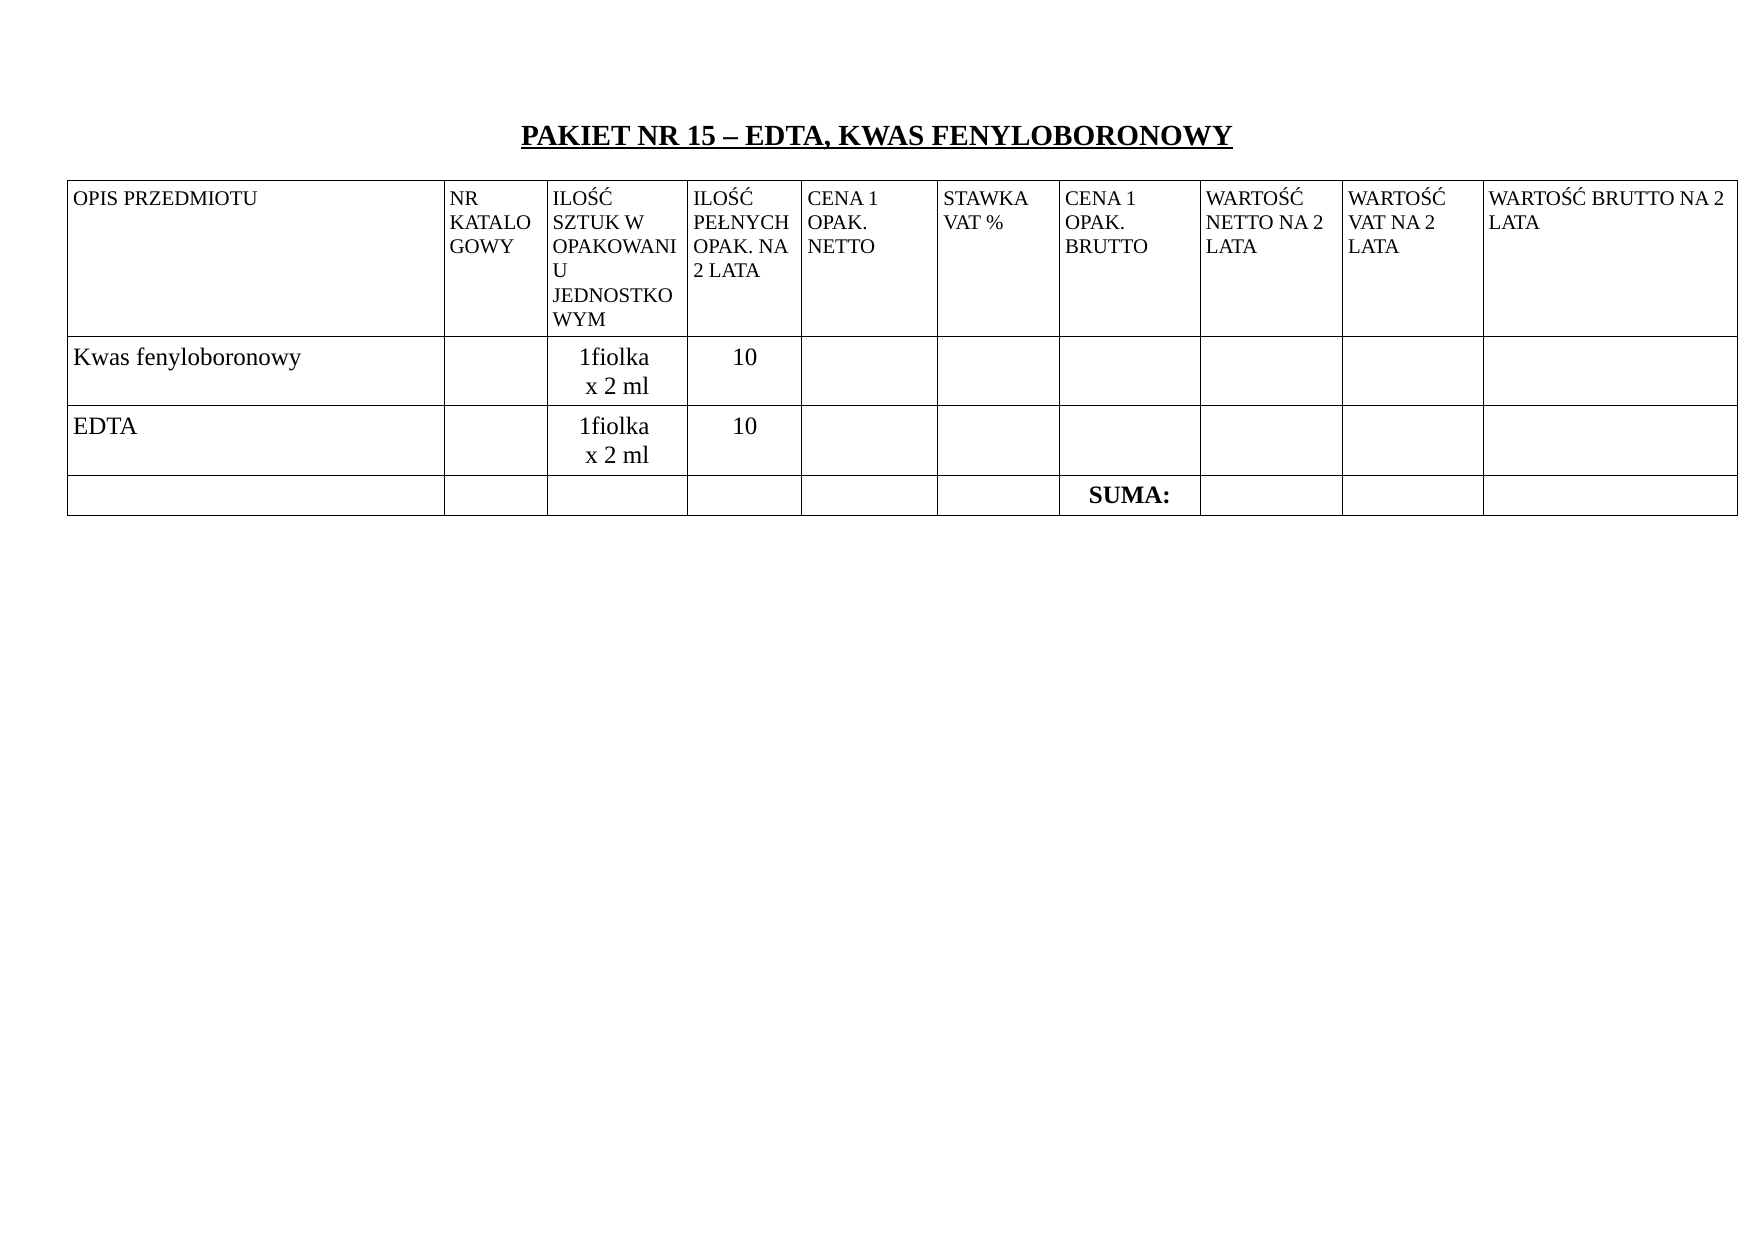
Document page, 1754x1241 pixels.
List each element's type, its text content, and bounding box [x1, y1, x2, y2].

table_cell [1201, 337, 1342, 405]
table_cell [445, 337, 547, 405]
table_cell [688, 476, 801, 515]
text PAKIET NR 15 – EDTA, KWAS FENYLOBORONOWY [118, 118, 1636, 152]
table_header STAWKA VAT % [938, 181, 1059, 336]
table_cell [938, 406, 1059, 474]
table_cell [802, 337, 937, 405]
table_cell SUMA: [1060, 476, 1200, 515]
table_header WARTOŚĆ NETTO NA 2 LATA [1201, 181, 1342, 336]
table_cell 10 [688, 337, 801, 405]
table_cell [802, 476, 937, 515]
table_cell [1201, 476, 1342, 515]
table_cell [1484, 406, 1737, 474]
table_cell [1201, 406, 1342, 474]
table_cell [938, 476, 1059, 515]
table_cell 1fiolka x 2 ml [548, 406, 687, 474]
table_header OPIS PRZEDMIOTU [68, 181, 444, 336]
table_cell 1fiolka x 2 ml [548, 337, 687, 405]
table_header ILOŚĆ SZTUK W OPAKOWANIU JEDNOSTKOWYM [548, 181, 687, 336]
table_header WARTOŚĆ VAT NA 2 LATA [1343, 181, 1483, 336]
table_cell [1484, 476, 1737, 515]
table_cell [68, 476, 444, 515]
table_cell [445, 406, 547, 474]
table_cell [445, 476, 547, 515]
table_cell [548, 476, 687, 515]
table_cell 10 [688, 406, 801, 474]
table_header NR KATALOGOWY [445, 181, 547, 336]
table_cell [1060, 406, 1200, 474]
table_header WARTOŚĆ BRUTTO NA 2 LATA [1484, 181, 1737, 336]
table_cell [1484, 337, 1737, 405]
table_cell [938, 337, 1059, 405]
table_header ILOŚĆ PEŁNYCH OPAK. NA 2 LATA [688, 181, 801, 336]
table_cell [802, 406, 937, 474]
table_cell [1060, 337, 1200, 405]
table_cell Kwas fenyloboronowy [68, 337, 444, 405]
table_header CENA 1 OPAK. BRUTTO [1060, 181, 1200, 336]
table_cell [1343, 476, 1483, 515]
table_cell [1343, 337, 1483, 405]
table_cell EDTA [68, 406, 444, 474]
table_cell [1343, 406, 1483, 474]
table_header CENA 1 OPAK. NETTO [802, 181, 937, 336]
